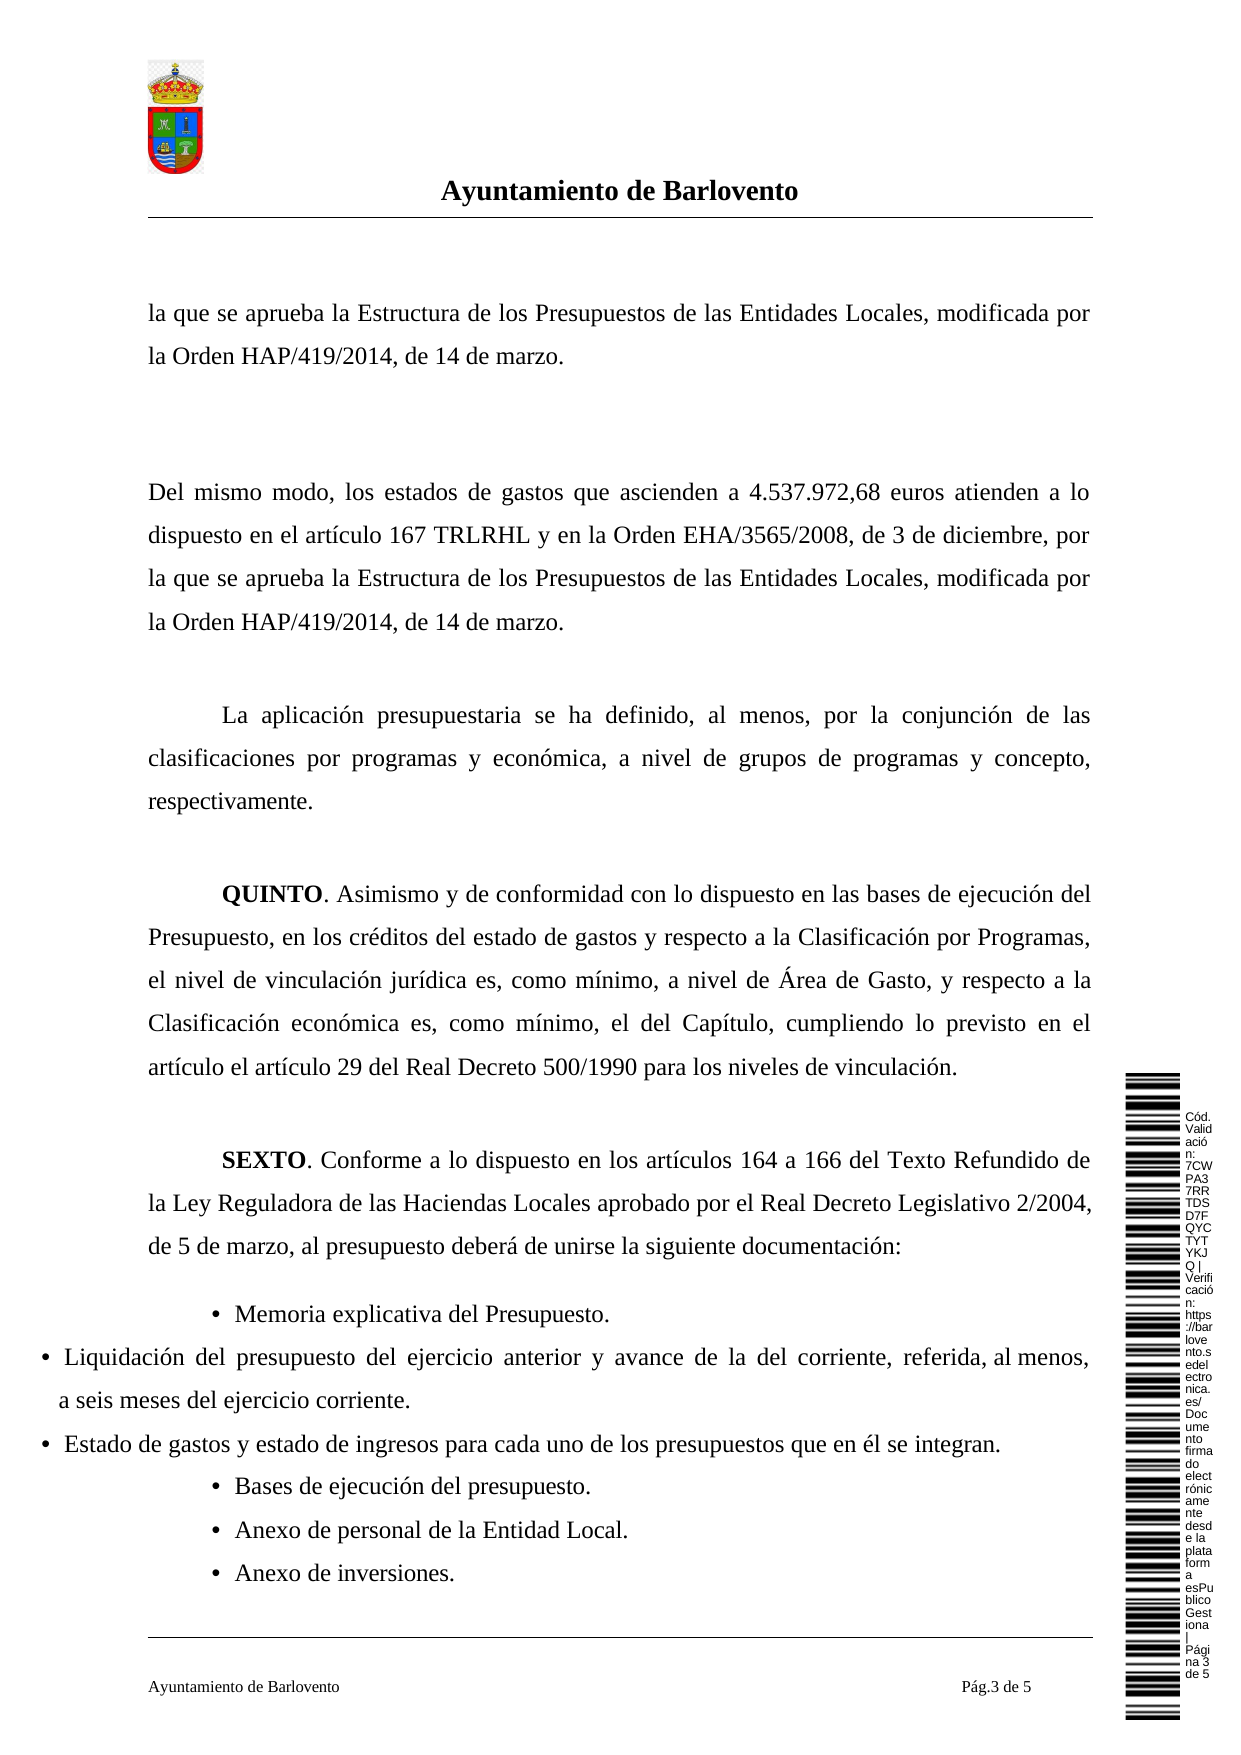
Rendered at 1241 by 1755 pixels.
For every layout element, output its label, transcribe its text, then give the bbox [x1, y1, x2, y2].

text Del mismo modo, los estados de gastos que ascienden a 4.537.972,68 euros atienden a lo dispuesto en el artículo 167 TRLRHL y en la Orden EHA/3565/2008, de 3 de diciembre, por la que se aprueba la Estructura de los Presupuestos de las Entidades Locales, modificada por la Orden HAP/419/2014, de 14 de marzo. [148, 477, 1091, 635]
list Anexo de inversiones. [211, 1558, 1125, 1587]
text QUINTO. Asimismo y de conformidad con lo dispuesto en las bases de ejecución del Presupuesto, en los créditos del estado de gastos y respecto a la Clasificación por Programas, el nivel de vinculación jurídica es, como mínimo, a nivel de Área de Gasto, y respecto a la Clasificación económica es, como mínimo, el del Capítulo, cumpliendo lo previsto en el artículo el artículo 29 del Real Decreto 500/1990 para los niveles de vinculación. [148, 879, 1092, 1080]
text Cód. Validación: 7CWPA37RRTDSD7FQYCTYTYKJQ | Verificación: https://barlovento.sedelectronica.es/ Documento firmado electrónicamente desde la plataforma esPublico Gestiona | Página 3 de 5 [1185, 1111, 1214, 1682]
list Anexo de personal de la Entidad Local. [211, 1515, 1125, 1543]
list Memoria explicativa del Presupuesto. [211, 1299, 1125, 1328]
text La aplicación presupuestaria se ha definido, al menos, por la conjunción de las clasificaciones por programas y económica, a nivel de grupos de programas y concepto, respectivamente. [148, 700, 1092, 815]
text la que se aprueba la Estructura de los Presupuestos de las Entidades Locales, modificada por la Orden HAP/419/2014, de 14 de marzo. [148, 298, 1091, 370]
list Liquidación del presupuesto del ejercicio anterior y avance de la del corriente, referida, al menos, a seis meses del ejercicio corriente. [41, 1342, 1092, 1414]
list Bases de ejecución del presupuesto. [211, 1472, 1125, 1501]
list Estado de gastos y estado de ingresos para cada uno de los presupuestos que en él se integran. [41, 1428, 1091, 1457]
text Ayuntamiento de Barlovento Pág.3 de 5 [148, 1677, 1125, 1696]
text SEXTO. Conforme a lo dispuesto en los artículos 164 a 166 del Texto Refundido de la Ley Reguladora de las Haciendas Locales aprobado por el Real Decreto Legislativo 2/2004, de 5 de marzo, al presupuesto deberá de unirse la siguiente documentación: [148, 1145, 1092, 1260]
